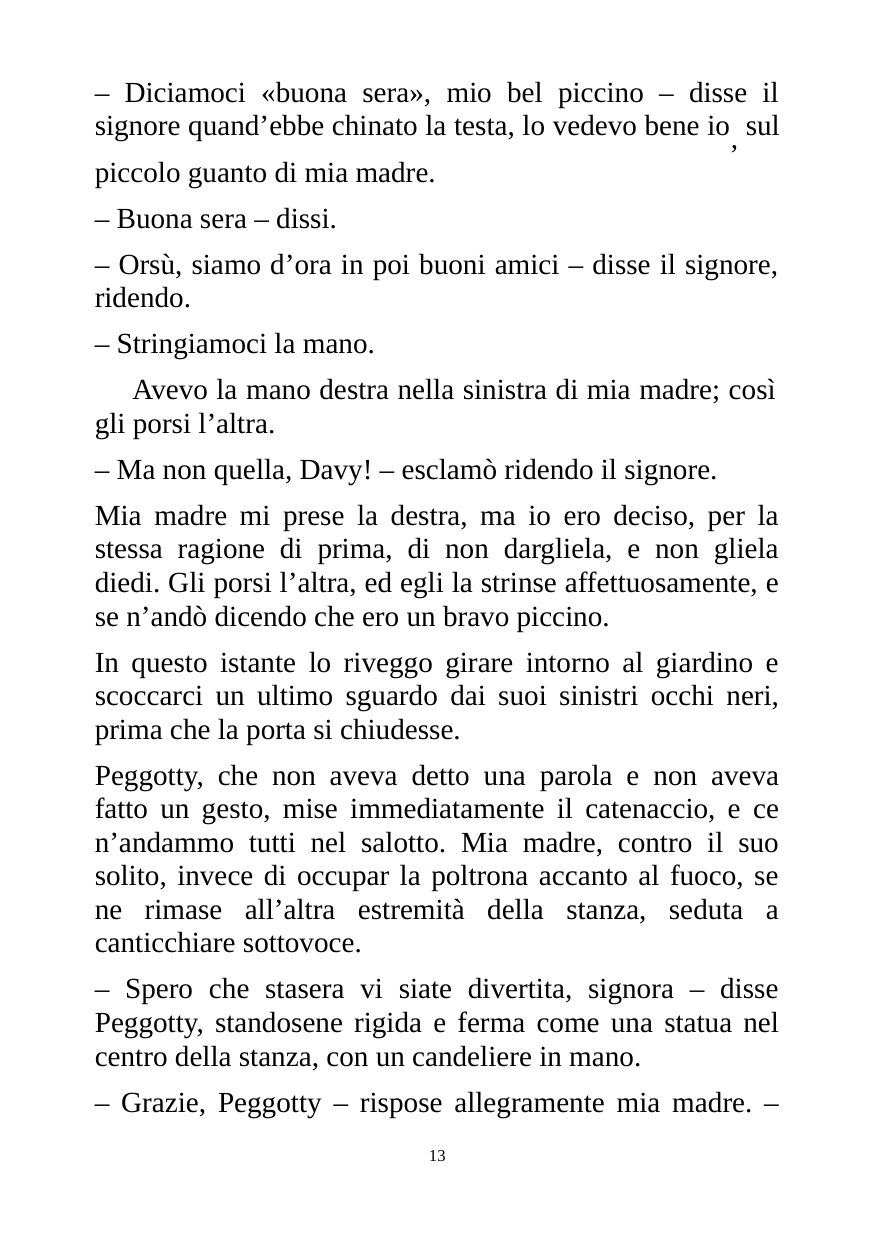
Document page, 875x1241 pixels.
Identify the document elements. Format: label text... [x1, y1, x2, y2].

text Avevo la mano destra nella sinistra di mia madre; così gli porsi l’altra. [94, 372, 777, 439]
text – Stringiamoci la mano. [94, 326, 779, 360]
text – Spero che stasera vi siate divertita, signora – disse Peggotty, standosene rigida e ferma come una statua nel centro della stanza, con un candeliere in mano. [94, 972, 779, 1072]
text – Ma non quella, Davy! – esclamò ridendo il signore. [94, 452, 779, 486]
text In questo istante lo riveggo girare intorno al giardino e scoccarci un ultimo sguardo dai suoi sinistri occhi neri, prima che la porta si chiudesse. [94, 645, 779, 745]
text – Orsù, siamo d’ora in poi buoni amici – disse il signore, ridendo. [94, 247, 779, 314]
text Peggotty, che non aveva detto una parola e non aveva fatto un gesto, mise immediatamente il catenaccio, e ce n’andammo tutti nel salotto. Mia madre, contro il suo solito, invece di occupar la poltrona accanto al fuoco, se ne rimase all’altra estremità della stanza, seduta a canticchiare sottovoce. [94, 758, 779, 959]
text – Grazie, Peggotty – rispose allegramente mia madre. – [94, 1085, 779, 1118]
text – Diciamoci «buona sera», mio bel piccino – disse il signore quand’ebbe chinato la testa, lo vedevo bene io, sul piccolo guanto di mia madre. [94, 75, 779, 188]
text – Buona sera – dissi. [94, 201, 779, 234]
text Mia madre mi prese la destra, ma io ero deciso, per la stessa ragione di prima, di non dargliela, e non gliela diedi. Gli porsi l’altra, ed egli la strinse affettuosamente, e se n’andò dicendo che ero un bravo piccino. [94, 498, 779, 632]
